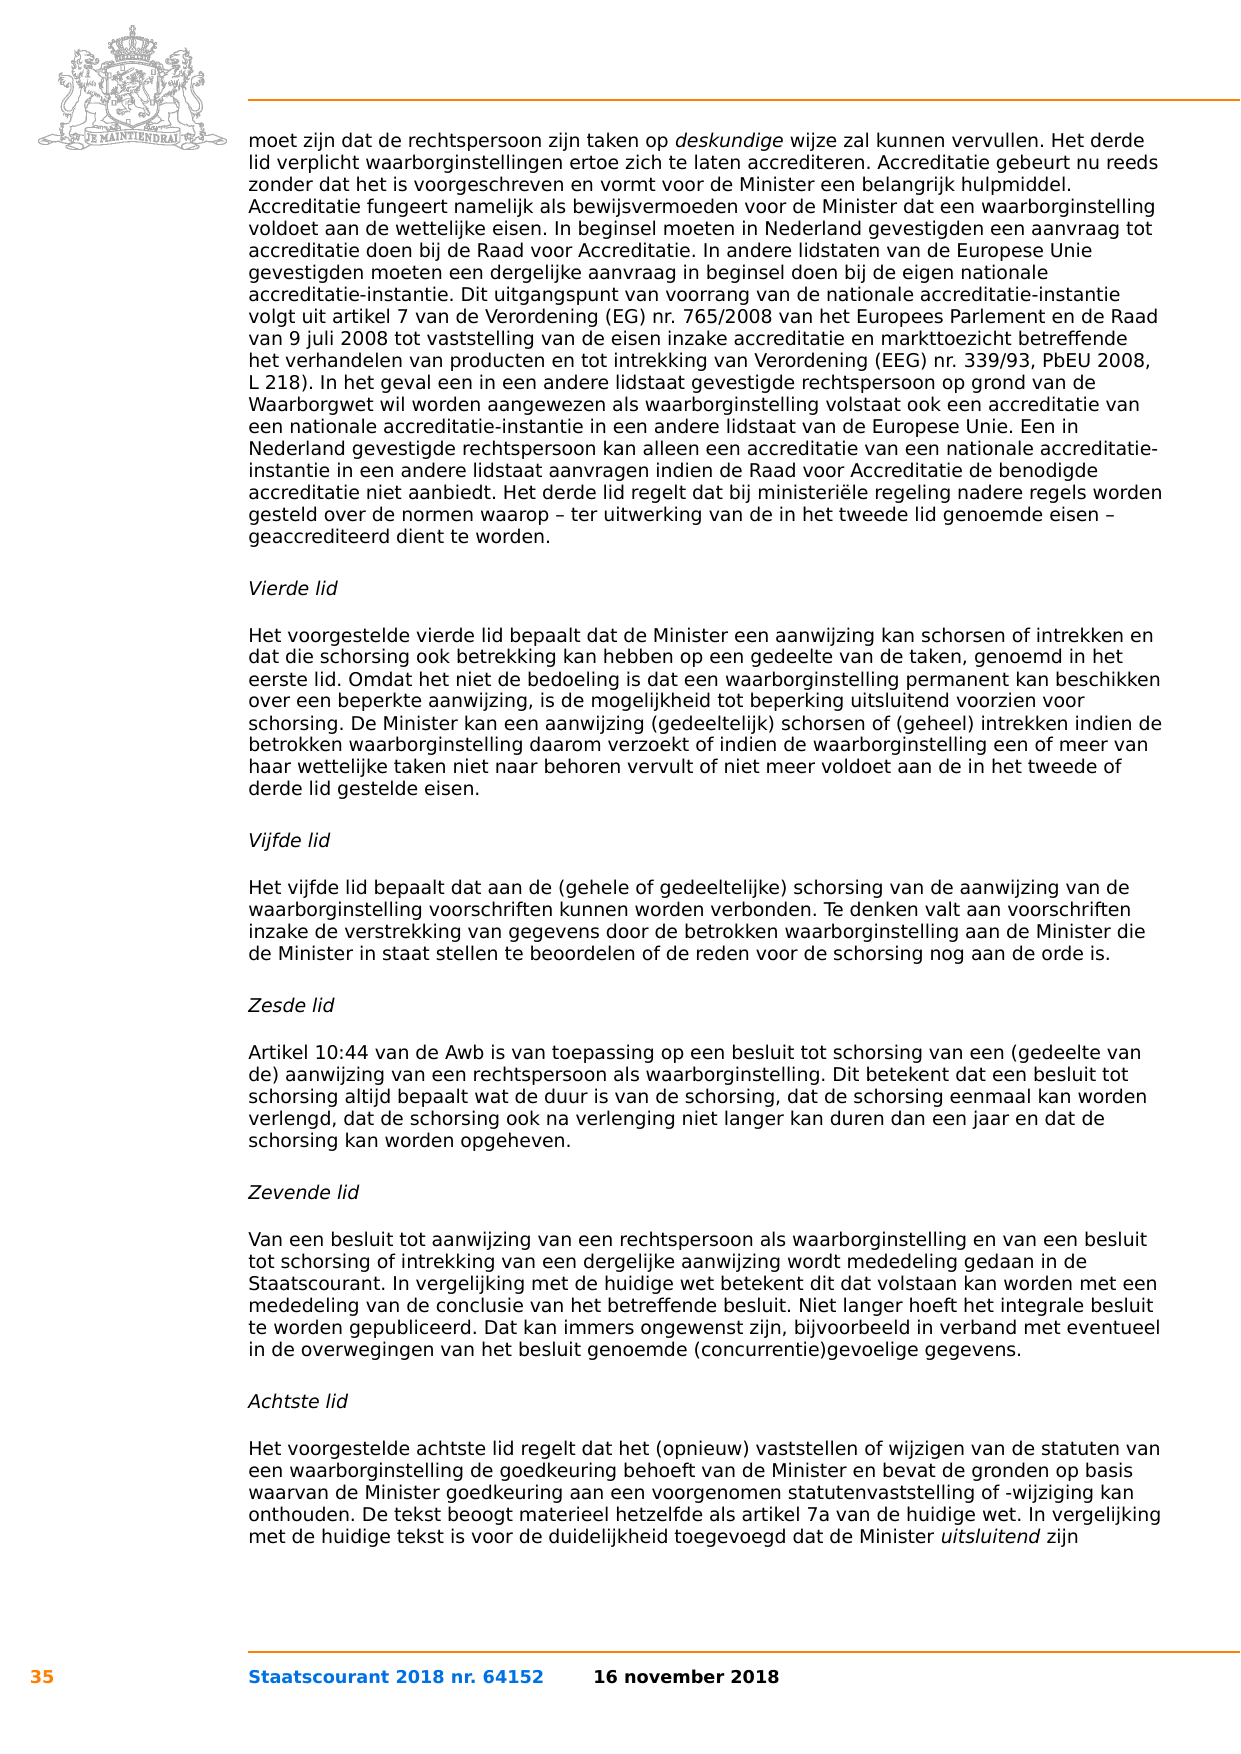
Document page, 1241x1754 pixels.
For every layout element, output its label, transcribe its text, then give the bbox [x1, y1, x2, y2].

text Van een besluit tot aanwijzing van een rechtspersoon als waarborginstelling en van een besluit tot schorsing of intrekking van een dergelijke aanwijzing wordt mededeling gedaan in de Staatscourant. In vergelijking met de huidige wet betekent dit dat volstaan kan worden met een mededeling van de conclusie van het betreffende besluit. Niet langer hoeft het integrale besluit te worden gepubliceerd. Dat kan immers ongewenst zijn, bijvoorbeeld in verband met eventueel in de overwegingen van het besluit genoemde (concurrentie)gevoelige gegevens. [248, 1229, 1163, 1361]
subtitle Vijfde lid [248, 830, 1163, 852]
text moet zijn dat de rechtspersoon zijn taken op deskundige wijze zal kunnen vervullen. Het derde lid verplicht waarborginstellingen ertoe zich te laten accrediteren. Accreditatie gebeurt nu reeds zonder dat het is voorgeschreven en vormt voor de Minister een belangrijk hulpmiddel. Accreditatie fungeert namelijk als bewijsvermoeden voor de Minister dat een waarborginstelling voldoet aan de wettelijke eisen. In beginsel moeten in Nederland gevestigden een aanvraag tot accreditatie doen bij de Raad voor Accreditatie. In andere lidstaten van de Europese Unie gevestigden moeten een dergelijke aanvraag in beginsel doen bij de eigen nationale accreditatie-instantie. Dit uitgangspunt van voorrang van de nationale accreditatie-instantie volgt uit artikel 7 van de Verordening (EG) nr. 765/2008 van het Europees Parlement en de Raad van 9 juli 2008 tot vaststelling van de eisen inzake accreditatie en markttoezicht betreffende het verhandelen van producten en tot intrekking van Verordening (EEG) nr. 339/93, PbEU 2008, L 218). In het geval een in een andere lidstaat gevestigde rechtspersoon op grond van de Waarborgwet wil worden aangewezen als waarborginstelling volstaat ook een accreditatie van een nationale accreditatie-instantie in een andere lidstaat van de Europese Unie. Een in Nederland gevestigde rechtspersoon kan alleen een accreditatie van een nationale accreditatie-instantie in een andere lidstaat aanvragen indien de Raad voor Accreditatie de benodigde accreditatie niet aanbiedt. Het derde lid regelt dat bij ministeriële regeling nadere regels worden gesteld over de normen waarop – ter uitwerking van de in het tweede lid genoemde eisen – geaccrediteerd dient te worden. [248, 130, 1163, 547]
subtitle Vierde lid [248, 577, 1163, 599]
picture [38, 25, 227, 150]
text Het vijfde lid bepaalt dat aan de (gehele of gedeeltelijke) schorsing van de aanwijzing van de waarborginstelling voorschriften kunnen worden verbonden. Te denken valt aan voorschriften inzake de verstrekking van gegevens door de betrokken waarborginstelling aan de Minister die de Minister in staat stellen te beoordelen of de reden voor de schorsing nog aan de orde is. [248, 877, 1163, 965]
subtitle Achtste lid [248, 1391, 1163, 1413]
text Het voorgestelde achtste lid regelt dat het (opnieuw) vaststellen of wijzigen van de statuten van een waarborginstelling de goedkeuring behoeft van de Minister en bevat de gronden op basis waarvan de Minister goedkeuring aan een voorgenomen statutenvaststelling of -wijziging kan onthouden. De tekst beoogt materieel hetzelfde als artikel 7a van de huidige wet. In vergelijking met de huidige tekst is voor de duidelijkheid toegevoegd dat de Minister uitsluitend zijn [248, 1438, 1163, 1548]
text Het voorgestelde vierde lid bepaalt dat de Minister een aanwijzing kan schorsen of intrekken en dat die schorsing ook betrekking kan hebben op een gedeelte van de taken, genoemd in het eerste lid. Omdat het niet de bedoeling is dat een waarborginstelling permanent kan beschikken over een beperkte aanwijzing, is de mogelijkheid tot beperking uitsluitend voorzien voor schorsing. De Minister kan een aanwijzing (gedeeltelijk) schorsen of (geheel) intrekken indien de betrokken waarborginstelling daarom verzoekt of indien de waarborginstelling een of meer van haar wettelijke taken niet naar behoren vervult of niet meer voldoet aan de in het tweede of derde lid gestelde eisen. [248, 624, 1163, 800]
subtitle Zevende lid [248, 1182, 1163, 1204]
subtitle Zesde lid [248, 995, 1163, 1017]
text Artikel 10:44 van de Awb is van toepassing op een besluit tot schorsing van een (gedeelte van de) aanwijzing van een rechtspersoon als waarborginstelling. Dit betekent dat een besluit tot schorsing altijd bepaalt wat de duur is van de schorsing, dat de schorsing eenmaal kan worden verlengd, dat de schorsing ook na verlenging niet langer kan duren dan een jaar en dat de schorsing kan worden opgeheven. [248, 1042, 1163, 1152]
